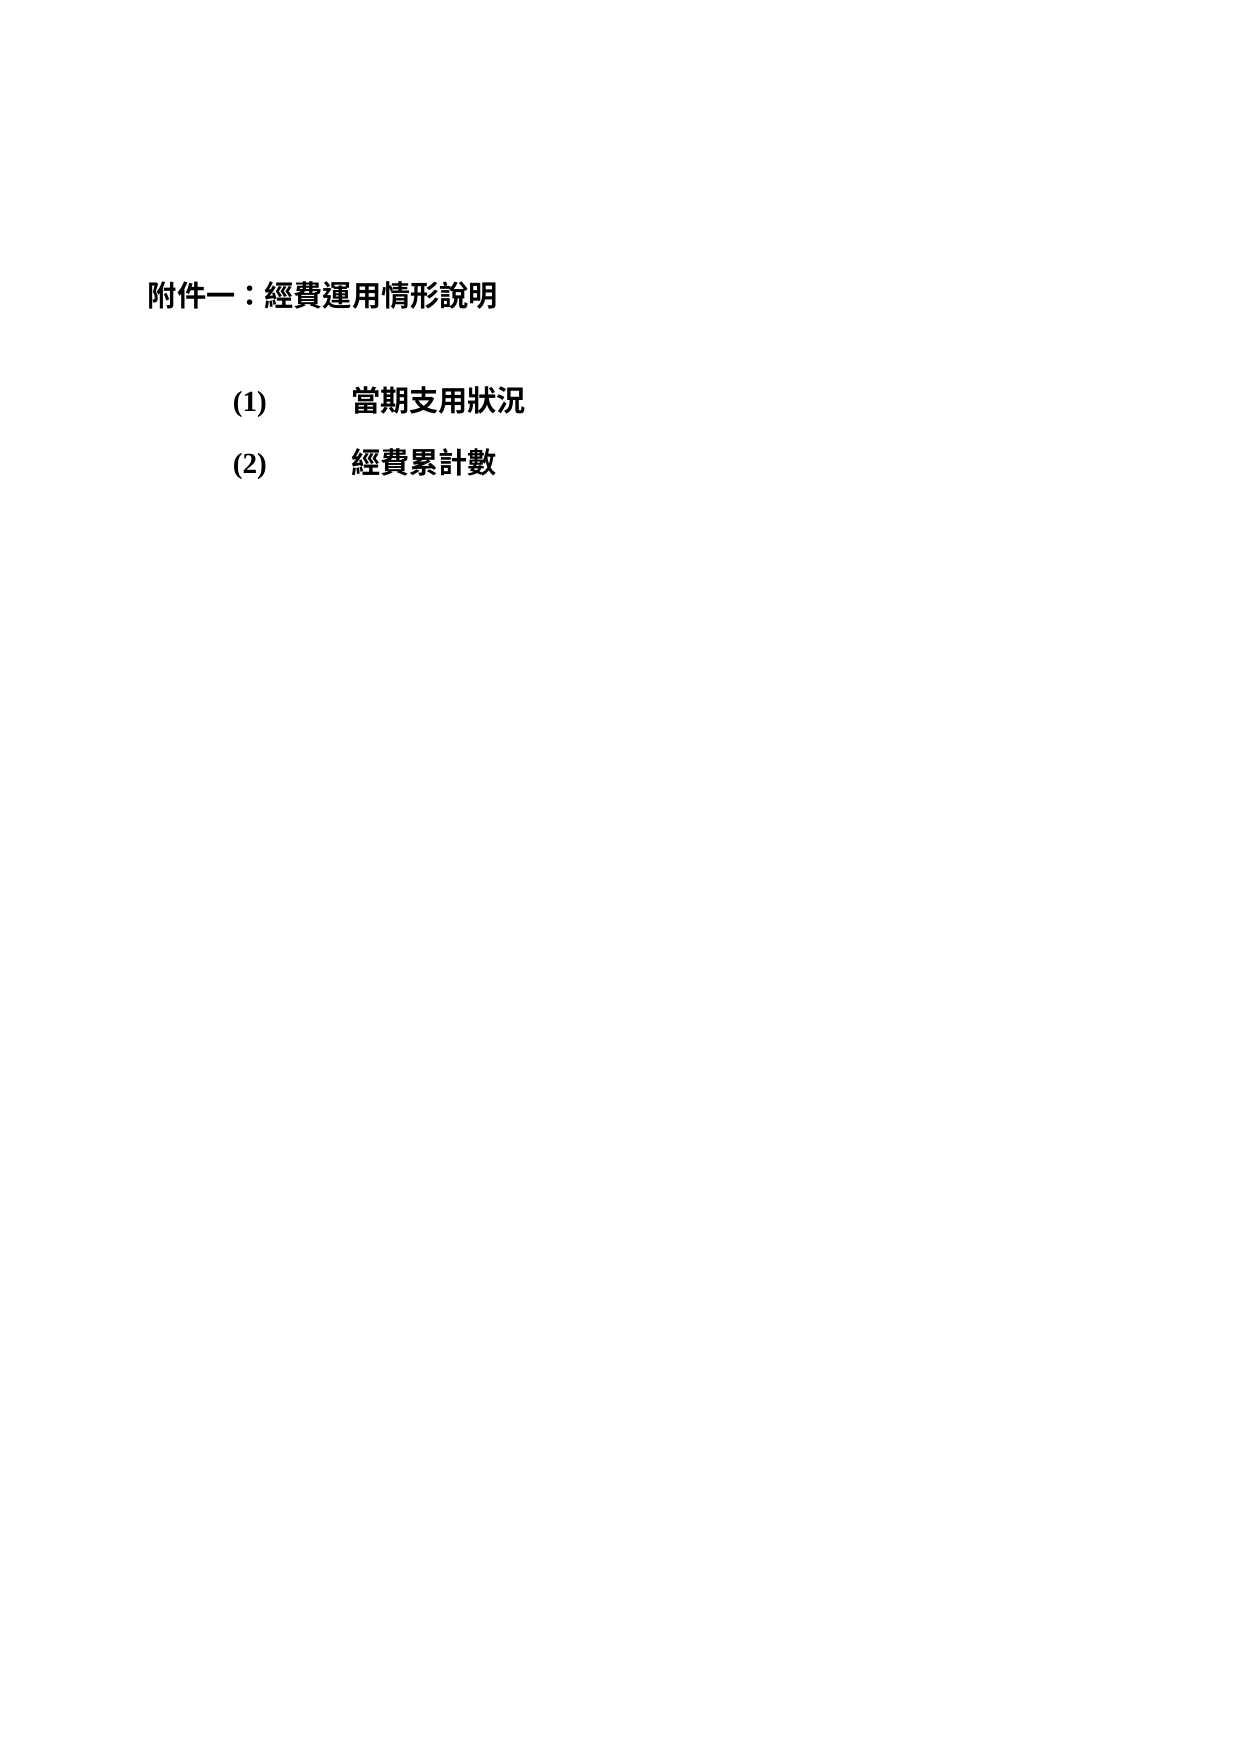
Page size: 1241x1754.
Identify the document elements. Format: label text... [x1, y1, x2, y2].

list 經費累計數 [233, 419, 1093, 482]
subtitle 附件一：經費運用情形說明 [148, 252, 1093, 314]
list 當期支用狀況 [233, 357, 1093, 419]
